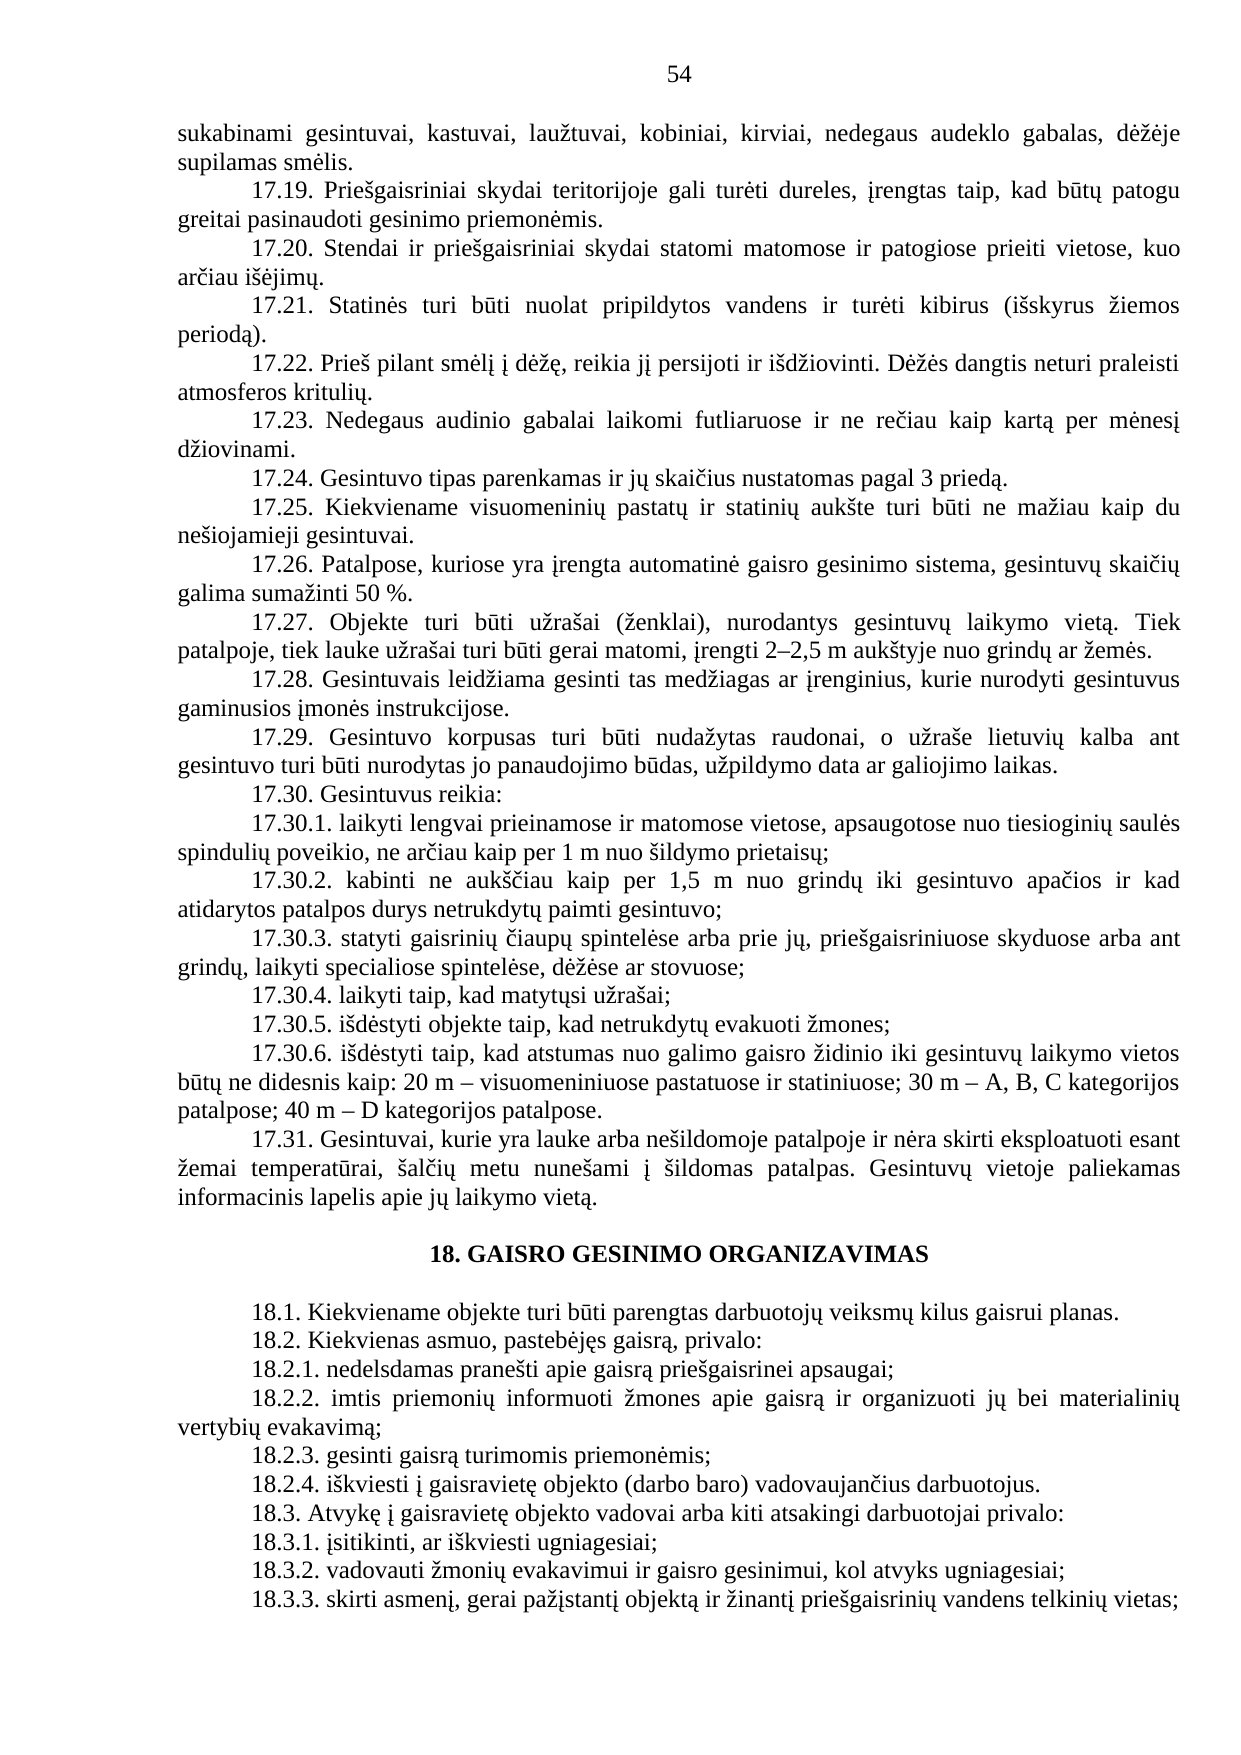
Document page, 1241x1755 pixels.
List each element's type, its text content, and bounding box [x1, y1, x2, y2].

text 17.19. Priešgaisriniai skydai teritorijoje gali turėti dureles, įrengtas taip, kad būtų patogu greitai pasinaudoti gesinimo priemonėmis. [177, 176, 1181, 233]
text 18.3.2. vadovauti žmonių evakavimui ir gaisro gesinimui, kol atvyks ugniagesiai; [177, 1556, 1181, 1584]
text 17.25. Kiekviename visuomeninių pastatų ir statinių aukšte turi būti ne mažiau kaip du nešiojamieji gesintuvai. [177, 492, 1181, 549]
text 18.2.3. gesinti gaisrą turimomis priemonėmis; [177, 1441, 1181, 1469]
text 17.30. Gesintuvus reikia: [177, 779, 1181, 808]
text 17.21. Statinės turi būti nuolat pripildytos vandens ir turėti kibirus (išskyrus žiemos periodą). [177, 291, 1181, 348]
text 18.3. Atvykę į gaisravietę objekto vadovai arba kiti atsakingi darbuotojai privalo: [177, 1498, 1181, 1527]
text 17.30.5. išdėstyti objekte taip, kad netrukdytų evakuoti žmones; [177, 1009, 1181, 1038]
text 17.30.2. kabinti ne aukščiau kaip per 1,5 m nuo grindų iki gesintuvo apačios ir kad atidarytos patalpos durys netrukdytų paimti gesintuvo; [177, 866, 1181, 923]
text 18.3.3. skirti asmenį, gerai pažįstantį objektą ir žinantį priešgaisrinių vandens telkinių vietas; [177, 1584, 1181, 1613]
text 17.28. Gesintuvais leidžiama gesinti tas medžiagas ar įrenginius, kurie nurodyti gesintuvus gaminusios įmonės instrukcijose. [177, 664, 1181, 722]
text 17.30.6. išdėstyti taip, kad atstumas nuo galimo gaisro židinio iki gesintuvų laikymo vietos būtų ne didesnis kaip: 20 m – visuomeniniuose pastatuose ir statiniuose; 30 m – A, B, C kategorijos patalpose; 40 m – D kategorijos patalpose. [177, 1038, 1181, 1124]
text 18.2.1. nedelsdamas pranešti apie gaisrą priešgaisrinei apsaugai; [177, 1354, 1181, 1383]
text 17.22. Prieš pilant smėlį į dėžę, reikia jį persijoti ir išdžiovinti. Dėžės dangtis neturi praleisti atmosferos kritulių. [177, 348, 1181, 406]
text 17.23. Nedegaus audinio gabalai laikomi futliaruose ir ne rečiau kaip kartą per mėnesį džiovinami. [177, 406, 1181, 463]
text 17.26. Patalpose, kuriose yra įrengta automatinė gaisro gesinimo sistema, gesintuvų skaičių galima sumažinti 50 %. [177, 549, 1181, 607]
text 18.2.4. iškviesti į gaisravietę objekto (darbo baro) vadovaujančius darbuotojus. [177, 1469, 1181, 1498]
text 17.27. Objekte turi būti užrašai (ženklai), nurodantys gesintuvų laikymo vietą. Tiek patalpoje, tiek lauke užrašai turi būti gerai matomi, įrengti 2–2,5 m aukštyje nuo grindų ar žemės. [177, 607, 1181, 664]
text sukabinami gesintuvai, kastuvai, laužtuvai, kobiniai, kirviai, nedegaus audeklo gabalas, dėžėje supilamas smėlis. [177, 118, 1181, 176]
text 18.2.2. imtis priemonių informuoti žmones apie gaisrą ir organizuoti jų bei materialinių vertybių evakavimą; [177, 1383, 1181, 1441]
text 17.30.1. laikyti lengvai prieinamose ir matomose vietose, apsaugotose nuo tiesioginių saulės spindulių poveikio, ne arčiau kaip per 1 m nuo šildymo prietaisų; [177, 808, 1181, 866]
text 17.29. Gesintuvo korpusas turi būti nudažytas raudonai, o užraše lietuvių kalba ant gesintuvo turi būti nurodytas jo panaudojimo būdas, užpildymo data ar galiojimo laikas. [177, 722, 1181, 779]
text 18.1. Kiekviename objekte turi būti parengtas darbuotojų veiksmų kilus gaisrui planas. [177, 1297, 1181, 1326]
text 18. GAISRO GESINIMO ORGANIZAVIMAS [177, 1239, 1181, 1268]
text 18.2. Kiekvienas asmuo, pastebėjęs gaisrą, privalo: [177, 1326, 1181, 1354]
text 17.30.4. laikyti taip, kad matytųsi užrašai; [177, 981, 1181, 1009]
text 17.31. Gesintuvai, kurie yra lauke arba nešildomoje patalpoje ir nėra skirti eksploatuoti esant žemai temperatūrai, šalčių metu nunešami į šildomas patalpas. Gesintuvų vietoje paliekamas informacinis lapelis apie jų laikymo vietą. [177, 1124, 1181, 1211]
text 18.3.1. įsitikinti, ar iškviesti ugniagesiai; [177, 1527, 1181, 1556]
text 17.30.3. statyti gaisrinių čiaupų spintelėse arba prie jų, priešgaisriniuose skyduose arba ant grindų, laikyti specialiose spintelėse, dėžėse ar stovuose; [177, 923, 1181, 981]
text 17.20. Stendai ir priešgaisriniai skydai statomi matomose ir patogiose prieiti vietose, kuo arčiau išėjimų. [177, 233, 1181, 291]
text 17.24. Gesintuvo tipas parenkamas ir jų skaičius nustatomas pagal 3 priedą. [177, 463, 1181, 492]
